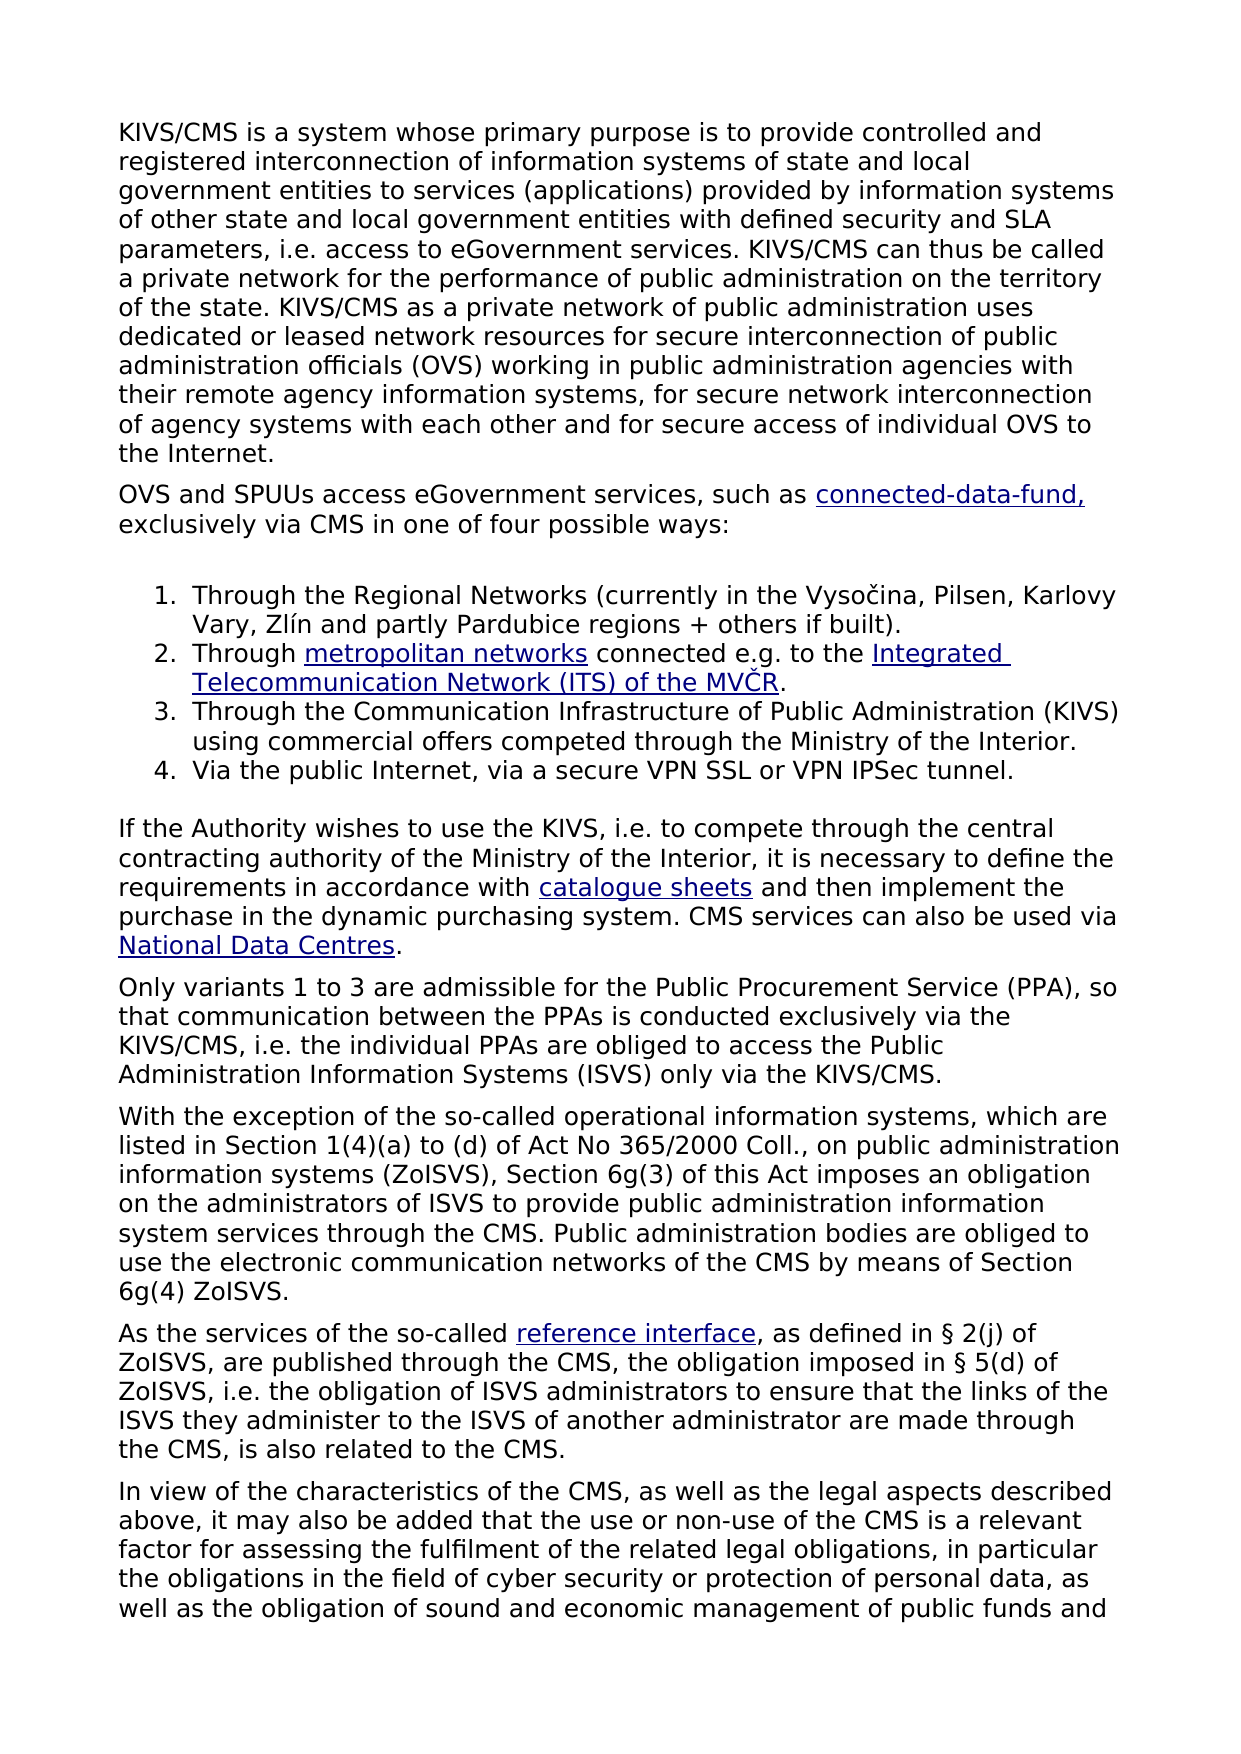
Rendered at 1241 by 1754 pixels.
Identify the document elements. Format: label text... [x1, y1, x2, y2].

text KIVS/CMS is a system whose primary purpose is to provide controlled and registered interconnection of information systems of state and local government entities to services (applications) provided by information systems of other state and local government entities with defined security and SLA parameters, i.e. access to eGovernment services. KIVS/CMS can thus be called a private network for the performance of public administration on the territory of the state. KIVS/CMS as a private network of public administration uses dedicated or leased network resources for secure interconnection of public administration officials (OVS) working in public administration agencies with their remote agency information systems, for secure network interconnection of agency systems with each other and for secure access of individual OVS to the Internet. [118, 118, 1122, 468]
list Through metropolitan networks connected e.g. to the Integrated Telecommunication Network (ITS) of the MVČR. [177, 639, 1122, 698]
text If the Authority wishes to use the KIVS, i.e. to compete through the central contracting authority of the Ministry of the Interior, it is necessary to define the requirements in accordance with catalogue sheets and then implement the purchase in the dynamic purchasing system. CMS services can also be used via National Data Centres. [118, 814, 1122, 960]
text OVS and SPUUs access eGovernment services, such as connected-data-fund, exclusively via CMS in one of four possible ways: [118, 481, 1122, 539]
list Via the public Internet, via a secure VPN SSL or VPN IPSec tunnel. [177, 756, 1122, 785]
list Through the Regional Networks (currently in the Vysočina, Pilsen, Karlovy Vary, Zlín and partly Pardubice regions + others if built). [177, 581, 1122, 639]
text With the exception of the so-called operational information systems, which are listed in Section 1(4)(a) to (d) of Act No 365/2000 Coll., on public administration information systems (ZoISVS), Section 6g(3) of this Act imposes an obligation on the administrators of ISVS to provide public administration information system services through the CMS. Public administration bodies are obliged to use the electronic communication networks of the CMS by means of Section 6g(4) ZoISVS. [118, 1102, 1122, 1306]
text In view of the characteristics of the CMS, as well as the legal aspects described above, it may also be added that the use or non-use of the CMS is a relevant factor for assessing the fulfilment of the related legal obligations, in particular the obligations in the field of cyber security or protection of personal data, as well as the obligation of sound and economic management of public funds and [118, 1477, 1122, 1623]
text As the services of the so-called reference interface, as defined in § 2(j) of ZoISVS, are published through the CMS, the obligation imposed in § 5(d) of ZoISVS, i.e. the obligation of ISVS administrators to ensure that the links of the ISVS they administer to the ISVS of another administrator are made through the CMS, is also related to the CMS. [118, 1319, 1122, 1464]
text Only variants 1 to 3 are admissible for the Public Procurement Service (PPA), so that communication between the PPAs is conducted exclusively via the KIVS/CMS, i.e. the individual PPAs are obliged to access the Public Administration Information Systems (ISVS) only via the KIVS/CMS. [118, 973, 1122, 1089]
list Through the Communication Infrastructure of Public Administration (KIVS) using commercial offers competed through the Ministry of the Interior. [177, 698, 1122, 756]
